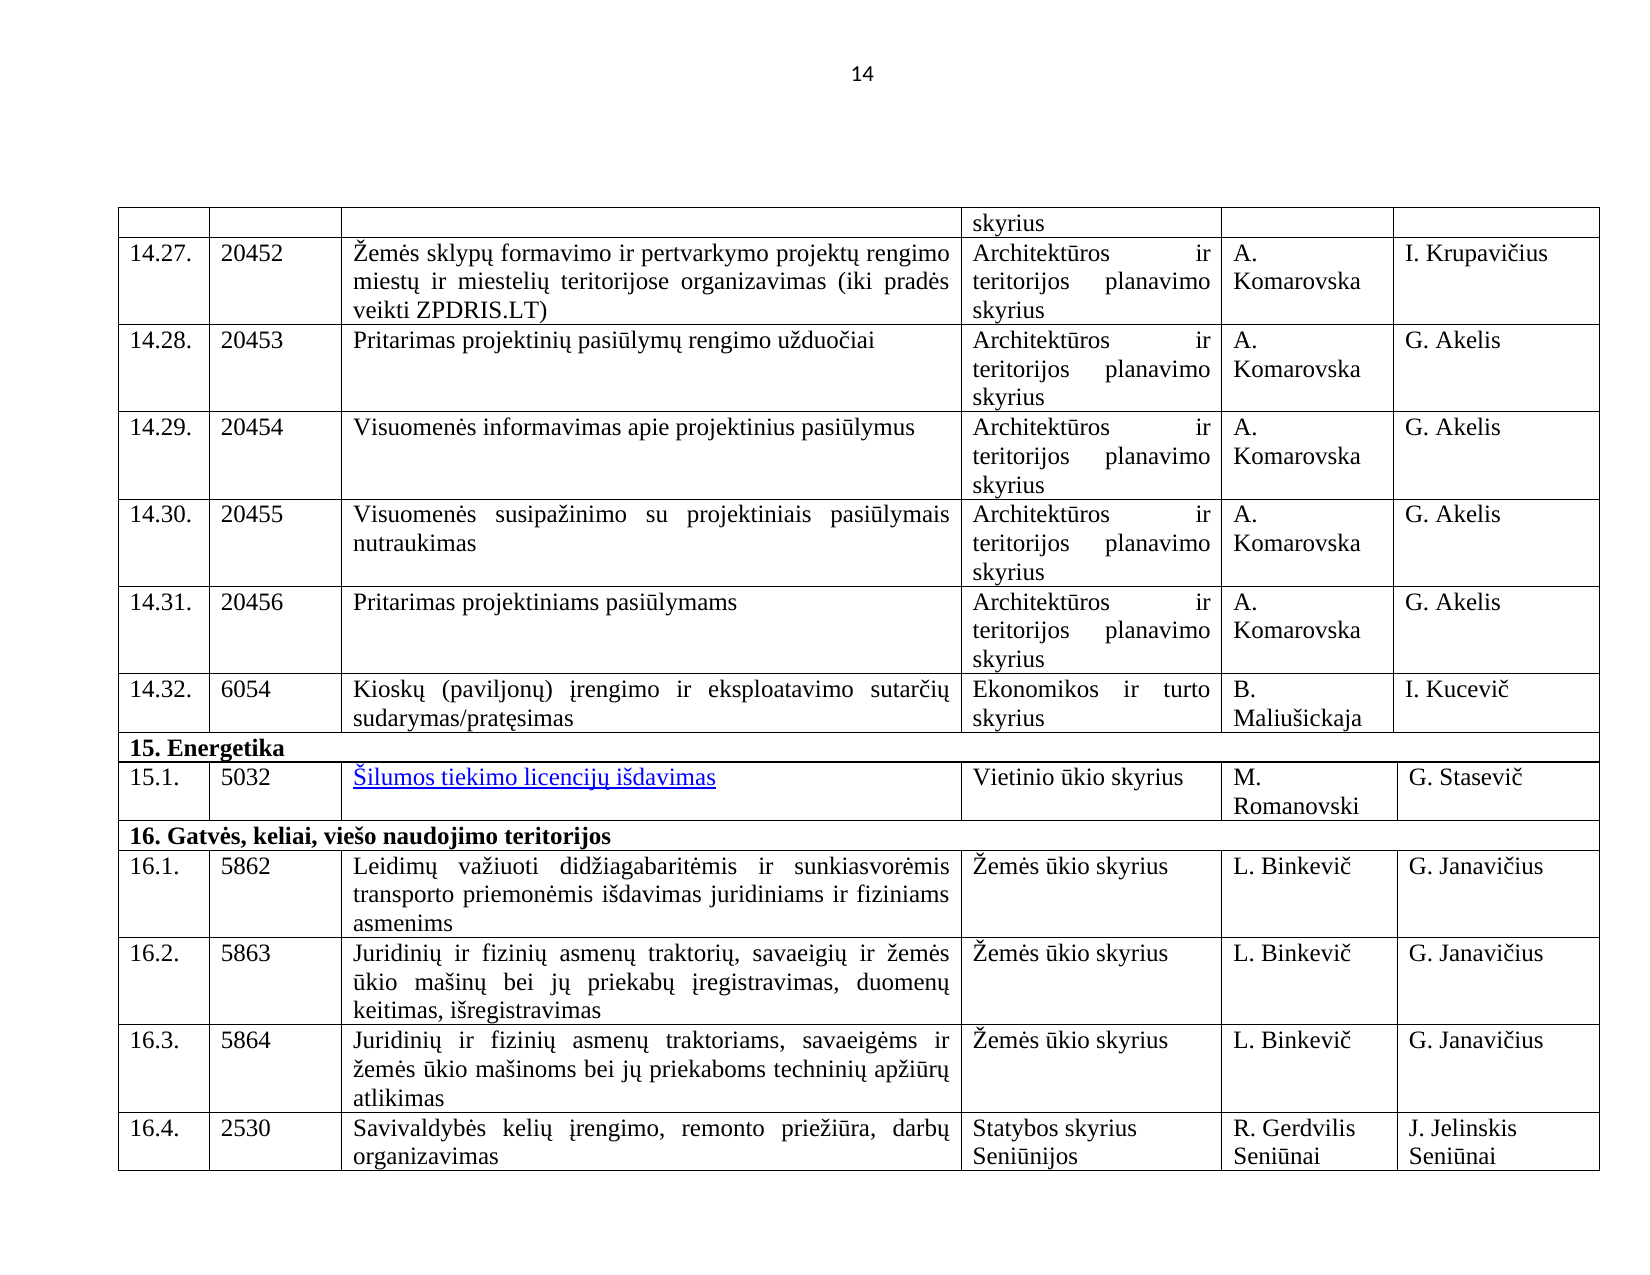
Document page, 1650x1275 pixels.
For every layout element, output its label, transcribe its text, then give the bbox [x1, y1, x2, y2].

table_cell G. Janavičius [1398, 1025, 1599, 1112]
table_cell I. Kucevič [1394, 674, 1599, 732]
table_cell Kioskų (paviljonų) įrengimo ir eksploatavimo sutarčių sudarymas/pratęsimas [342, 674, 961, 732]
table_cell 2530 [210, 1113, 341, 1170]
table_cell skyrius [962, 208, 1221, 237]
table_cell G. Stasevič [1398, 763, 1599, 820]
table_cell Architektūros ir teritorijos planavimo skyrius [962, 412, 1221, 498]
table_cell G. Janavičius [1398, 851, 1599, 937]
table_cell Savivaldybės kelių įrengimo, remonto priežiūra, darbų organizavimas [342, 1113, 961, 1170]
table_cell Statybos skyrius Seniūnijos [962, 1113, 1221, 1170]
table_cell Pritarimas projektiniams pasiūlymams [342, 587, 961, 673]
table_cell G. Akelis [1394, 325, 1599, 411]
table_cell G. Akelis [1394, 412, 1599, 498]
table_cell 6054 [210, 674, 341, 732]
table_cell Architektūros ir teritorijos planavimo skyrius [962, 500, 1221, 586]
table_cell 15.1. [119, 763, 209, 820]
table_cell A. Komarovska [1222, 412, 1393, 498]
table_cell Žemės sklypų formavimo ir pertvarkymo projektų rengimo miestų ir miestelių teritorijose organizavimas (iki pradės veikti ZPDRIS.LT) [342, 238, 961, 324]
table_cell Ekonomikos ir turto skyrius [962, 674, 1221, 732]
table_cell 20454 [210, 412, 341, 498]
table_cell G. Janavičius [1398, 938, 1599, 1024]
table_cell Leidimų važiuoti didžiagabaritėmis ir sunkiasvorėmis transporto priemonėmis išdavimas juridiniams ir fiziniams asmenims [342, 851, 961, 937]
table_cell Visuomenės susipažinimo su projektiniais pasiūlymais nutraukimas [342, 500, 961, 586]
table_cell 20452 [210, 238, 341, 324]
table_cell 15. Energetika [119, 733, 1599, 761]
table_cell 20453 [210, 325, 341, 411]
table_cell 16.2. [119, 938, 209, 1024]
table_cell 14.27. [119, 238, 209, 324]
table_cell I. Krupavičius [1394, 238, 1599, 324]
table_cell 16. Gatvės, keliai, viešo naudojimo teritorijos [119, 821, 1599, 850]
table_cell L. Binkevič [1222, 1025, 1397, 1112]
table_cell Vietinio ūkio skyrius [962, 763, 1221, 820]
table_cell A. Komarovska [1222, 325, 1393, 411]
table_cell A. Komarovska [1222, 500, 1393, 586]
table_cell 16.4. [119, 1113, 209, 1170]
table_cell L. Binkevič [1222, 938, 1397, 1024]
table_cell [342, 208, 961, 237]
table_cell A. Komarovska [1222, 238, 1393, 324]
table_cell 20456 [210, 587, 341, 673]
table_cell Juridinių ir fizinių asmenų traktorių, savaeigių ir žemės ūkio mašinų bei jų priekabų įregistravimas, duomenų keitimas, išregistravimas [342, 938, 961, 1024]
table_cell 5863 [210, 938, 341, 1024]
table_cell Architektūros ir teritorijos planavimo skyrius [962, 238, 1221, 324]
table_cell [119, 208, 209, 237]
table_cell Pritarimas projektinių pasiūlymų rengimo užduočiai [342, 325, 961, 411]
table_cell G. Akelis [1394, 587, 1599, 673]
table_cell 5862 [210, 851, 341, 937]
table_cell L. Binkevič [1222, 851, 1397, 937]
table_cell R. Gerdvilis Seniūnai [1222, 1113, 1397, 1170]
table_cell 5864 [210, 1025, 341, 1112]
table_cell 14.29. [119, 412, 209, 498]
table_cell 5032 [210, 763, 341, 820]
table_cell M. Romanovski [1222, 763, 1397, 820]
table_cell [210, 208, 341, 237]
table_cell Žemės ūkio skyrius [962, 938, 1221, 1024]
table_cell Visuomenės informavimas apie projektinius pasiūlymus [342, 412, 961, 498]
table_cell Juridinių ir fizinių asmenų traktoriams, savaeigėms ir žemės ūkio mašinoms bei jų priekaboms techninių apžiūrų atlikimas [342, 1025, 961, 1112]
table_cell B. Maliušickaja [1222, 674, 1393, 732]
table_cell Šilumos tiekimo licencijų išdavimas [342, 763, 961, 820]
table_cell J. Jelinskis Seniūnai [1398, 1113, 1599, 1170]
table_cell Architektūros ir teritorijos planavimo skyrius [962, 587, 1221, 673]
table_cell 20455 [210, 500, 341, 586]
table_cell 16.1. [119, 851, 209, 937]
table_cell 16.3. [119, 1025, 209, 1112]
table_cell Architektūros ir teritorijos planavimo skyrius [962, 325, 1221, 411]
table_cell Žemės ūkio skyrius [962, 851, 1221, 937]
table_cell A. Komarovska [1222, 587, 1393, 673]
table_cell Žemės ūkio skyrius [962, 1025, 1221, 1112]
table_cell G. Akelis [1394, 500, 1599, 586]
table_cell [1222, 208, 1393, 237]
table_cell 14.30. [119, 500, 209, 586]
table_cell 14.28. [119, 325, 209, 411]
table_cell 14.32. [119, 674, 209, 732]
table_cell 14.31. [119, 587, 209, 673]
table_cell [1394, 208, 1599, 237]
